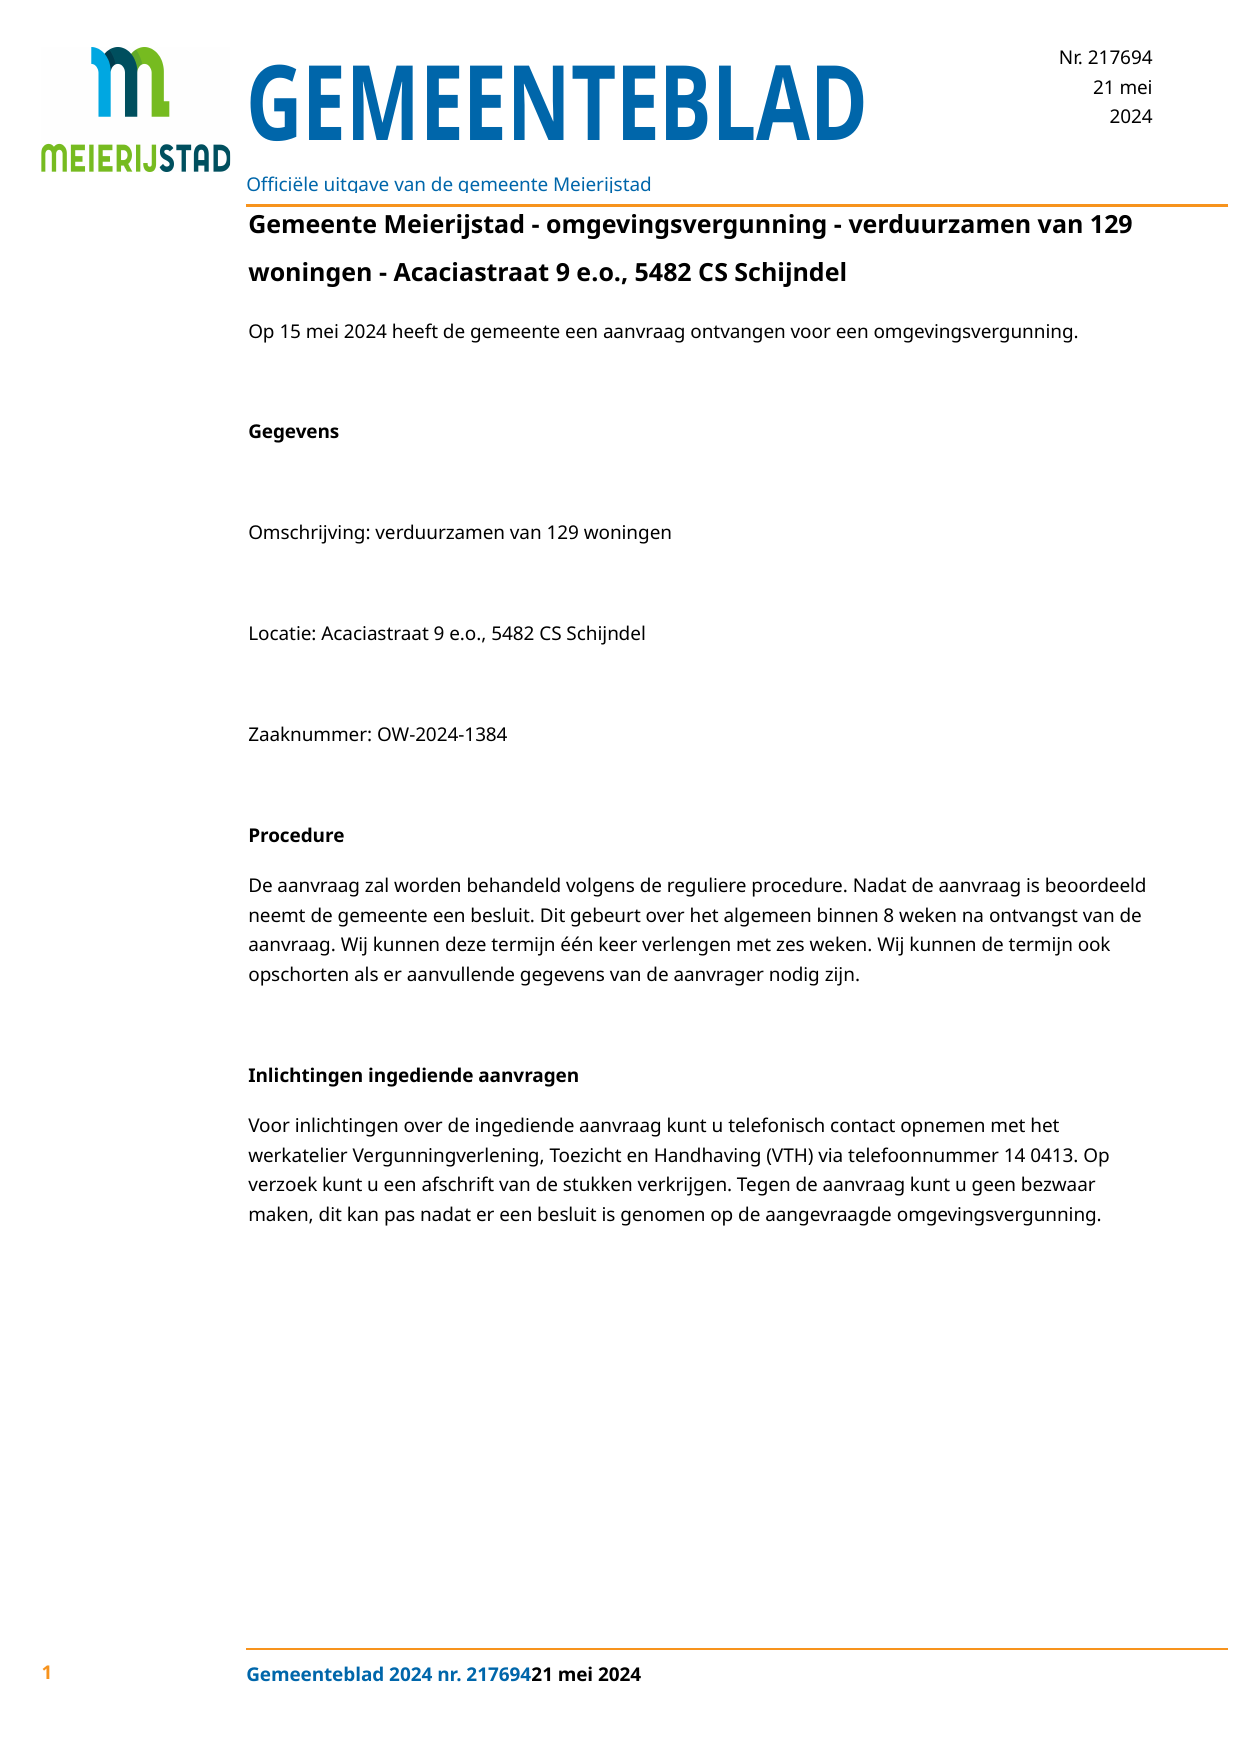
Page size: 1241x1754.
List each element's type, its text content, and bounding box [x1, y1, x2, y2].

text Locatie: Acaciastraat 9 e.o., 5482 CS Schijndel [248, 620, 1152, 646]
text Omschrijving: verduurzamen van 129 woningen [248, 519, 1152, 545]
text Gegevens [248, 419, 1152, 444]
picture [41, 47, 231, 172]
text Zaaknummer: OW-2024-1384 [248, 721, 1152, 747]
text De aanvraag zal worden behandeld volgens de reguliere procedure. Nadat de aanvraag is beoordeeld neemt de gemeente een besluit. Dit gebeurt over het algemeen binnen 8 weken na ontvangst van de aanvraag. Wij kunnen deze termijn één keer verlengen met zes weken. Wij kunnen de termijn ook opschorten als er aanvullende gegevens van de aanvrager nodig zijn. [248, 872, 1152, 987]
text Gemeente Meierijstad - omgevingsvergunning - verduurzamen van 129 woningen - Acaciastraat 9 e.o., 5482 CS Schijndel [248, 207, 1152, 288]
text Voor inlichtingen over de ingediende aanvraag kunt u telefonisch contact opnemen met het werkatelier Vergunningverlening, Toezicht en Handhaving (VTH) via telefoonnummer 14 0413. Op verzoek kunt u een afschrift van de stukken verkrijgen. Tegen de aanvraag kunt u geen bezwaar maken, dit kan pas nadat er een besluit is genomen op de aangevraagde omgevingsvergunning. [248, 1112, 1152, 1227]
text Inlichtingen ingediende aanvragen [248, 1062, 1152, 1088]
text Procedure [248, 822, 1152, 848]
text Op 15 mei 2024 heeft de gemeente een aanvraag ontvangen voor een omgevingsvergunning. [248, 318, 1152, 344]
